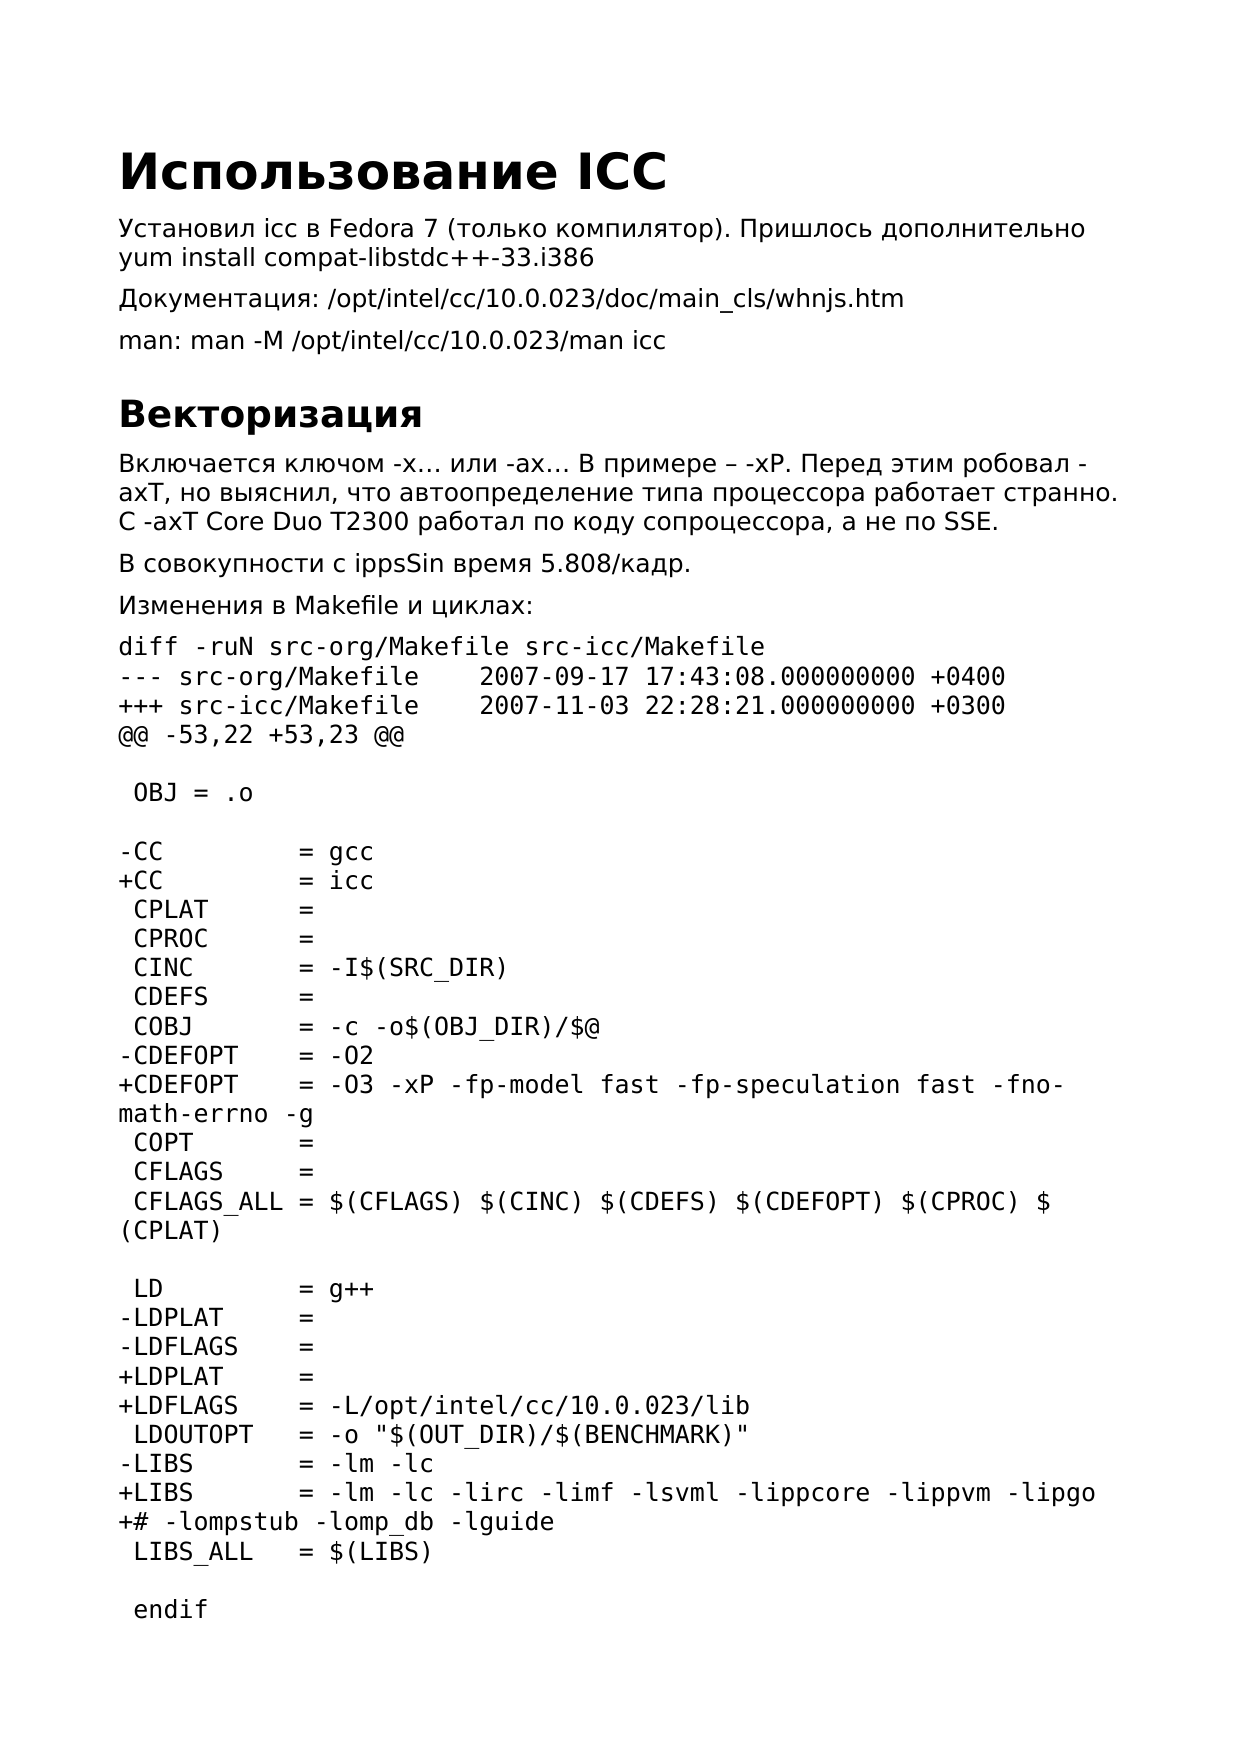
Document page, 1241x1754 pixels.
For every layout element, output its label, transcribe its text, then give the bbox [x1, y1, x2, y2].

text Включается ключом -x… или -ax… В примере – -xP. Перед этим робовал -axT, но выяснил, что автоопределение типа процессора работает странно. С -axT Core Duo T2300 работал по коду сопроцессора, а не по SSE. [118, 449, 1122, 537]
text Изменения в Makefile и циклах: [118, 591, 1122, 620]
text Установил icc в Fedora 7 (только компилятор). Пришлось дополнительно yum install compat-libstdc++-33.i386 [118, 214, 1122, 272]
subtitle Использование ICC [118, 143, 1122, 201]
text В совокупности с ippsSin время 5.808/кадр. [118, 549, 1122, 578]
text man: man -M /opt/intel/cc/10.0.023/man icc [118, 326, 1122, 356]
text Документация: /opt/intel/cc/10.0.023/doc/main_cls/whnjs.htm [118, 285, 1122, 314]
subtitle Векторизация [118, 393, 1122, 437]
text diff -ruN src-org/Makefile src-icc/Makefile --- src-org/Makefile 2007-09-17 17:43:08.000000000 +0400 +++ src-icc/Makefile 2007-11-03 22:28:21.000000000 +0300 @@ -53,22 +53,23 @@ OBJ = .o -CC = gcc +CC = icc CPLAT = CPROC = CINC = -I$(SRC_DIR) CDEFS = COBJ = -c -o$(OBJ_DIR)/$@ -CDEFOPT = -O2 +CDEFOPT = -O3 -xP -fp-model fast -fp-speculation fast -fno-math-errno -g COPT = CFLAGS = CFLAGS_ALL = $(CFLAGS) $(CINC) $(CDEFS) $(CDEFOPT) $(CPROC) $(CPLAT) LD = g++ -LDPLAT = -LDFLAGS = +LDPLAT = +LDFLAGS = -L/opt/intel/cc/10.0.023/lib LDOUTOPT = -o "$(OUT_DIR)/$(BENCHMARK)" -LIBS = -lm -lc +LIBS = -lm -lc -lirc -limf -lsvml -lippcore -lippvm -lipgo +# -lompstub -lomp_db -lguide LIBS_ALL = $(LIBS) endif [118, 632, 1122, 1624]
